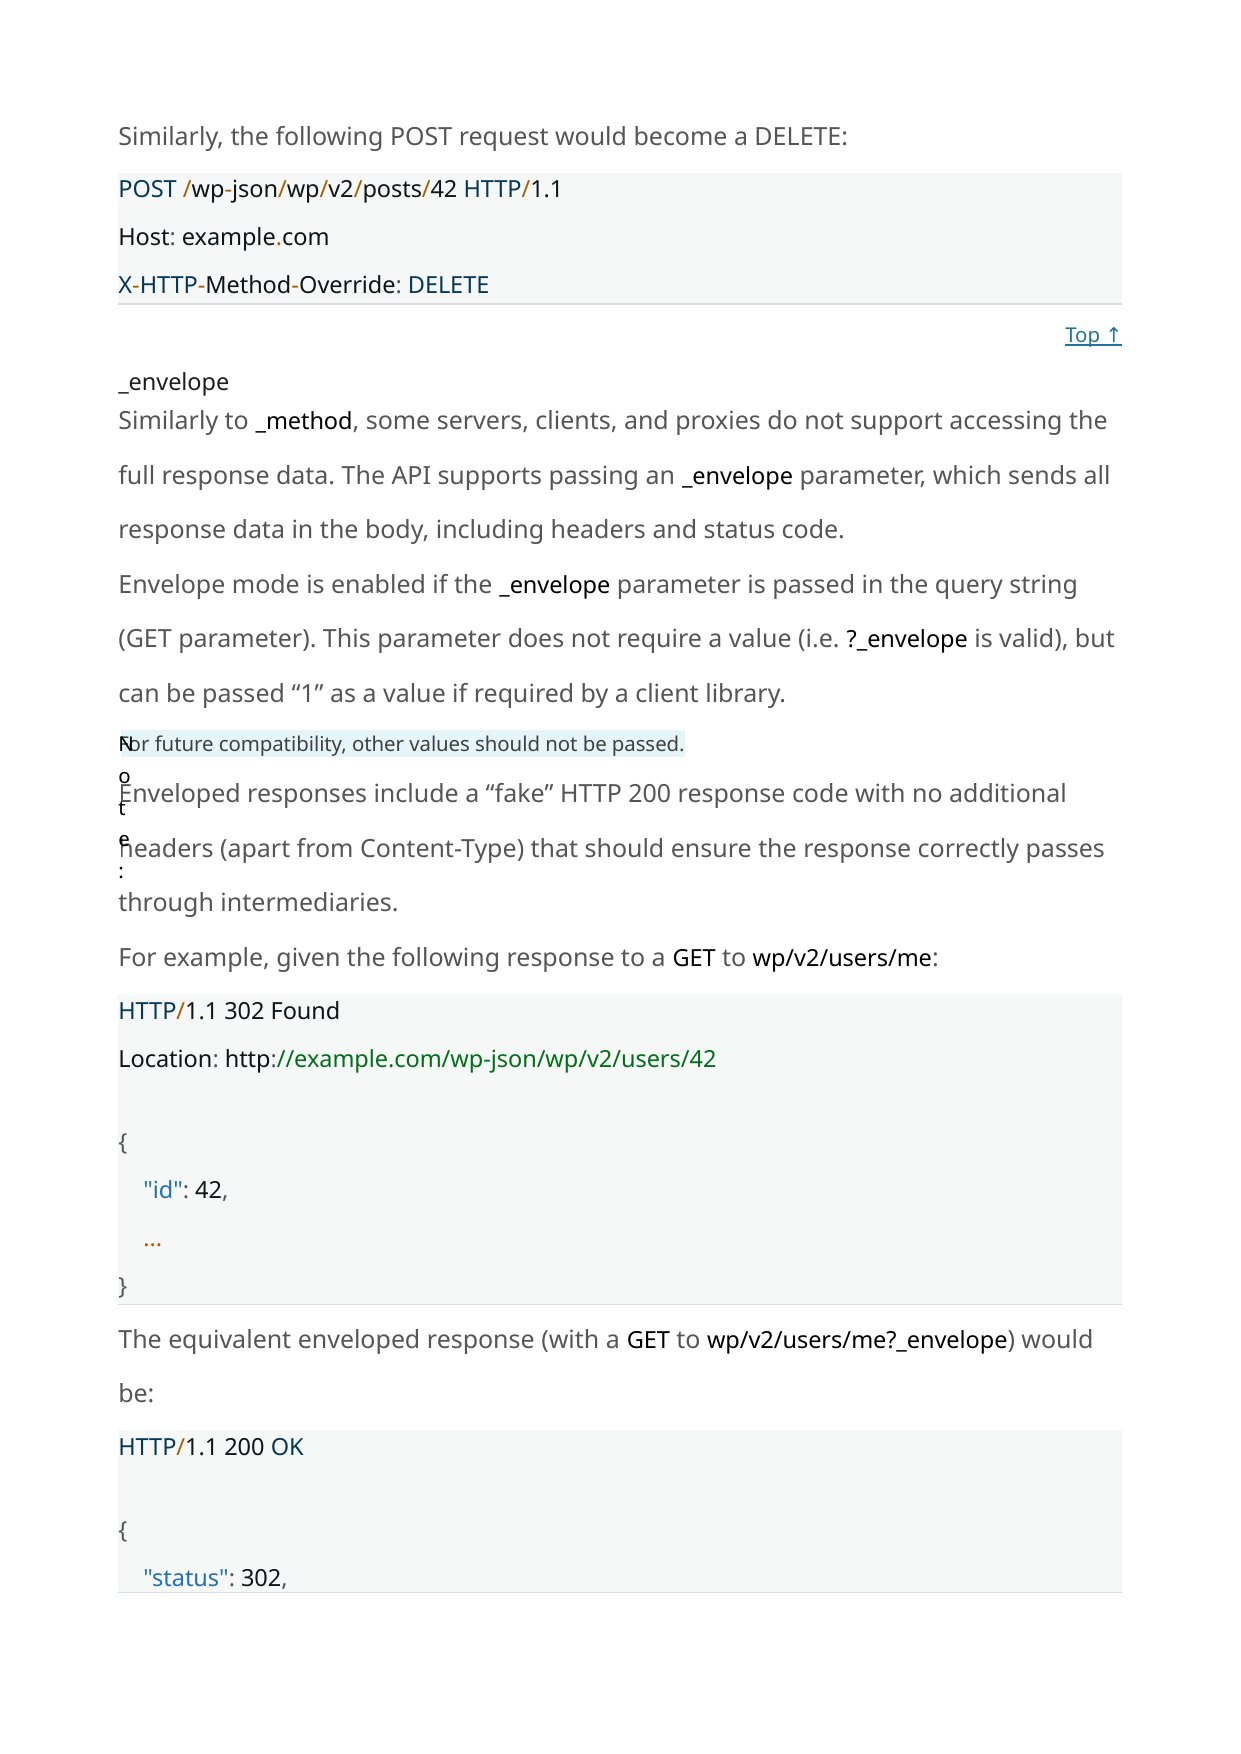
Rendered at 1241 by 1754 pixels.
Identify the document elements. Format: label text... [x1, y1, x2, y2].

subtitle _envelope [118, 365, 1122, 397]
text For future compatibility, other values should not be passed. [121, 730, 1122, 757]
text The equivalent enveloped response (with a GET to wp/v2/users/me?_envelope) would be: [118, 1321, 1122, 1410]
text HTTP/1.1 200 OK [118, 1430, 1122, 1462]
text } [118, 1269, 1122, 1304]
text HTTP/1.1 302 Found [118, 994, 1122, 1026]
text X-HTTP-Method-Override: DELETE [118, 268, 1122, 303]
text { [118, 1125, 1122, 1157]
text Location: http://example.com/wp-json/wp/v2/users/42 [118, 1042, 1122, 1074]
text ... [118, 1221, 1122, 1253]
text For example, given the following response to a GET to wp/v2/users/me: [118, 939, 1122, 973]
text Envelope mode is enabled if the _envelope parameter is passed in the query string (GET parameter). This parameter does not require a value (i.e. ?_envelope is valid), but can be passed “1” as a value if required by a client library. [118, 566, 1122, 709]
text Similarly, the following POST request would become a DELETE: [118, 118, 1122, 152]
text Similarly to _method, some servers, clients, and proxies do not support accessing the full response data. The API supports passing an _envelope parameter, which sends all response data in the body, including headers and status code. [118, 403, 1122, 546]
text "id": 42, [118, 1173, 1122, 1205]
text { [118, 1514, 1122, 1546]
text POST /wp-json/wp/v2/posts/42 HTTP/1.1 [118, 173, 1122, 204]
text Host: example.com [118, 221, 1122, 252]
text "status": 302, [118, 1562, 1122, 1592]
text Top ↑ [118, 321, 1122, 348]
text Enveloped responses include a “fake” HTTP 200 response code with no additional headers (apart from Content-Type) that should ensure the response correctly passes through intermediaries. [118, 776, 1122, 919]
